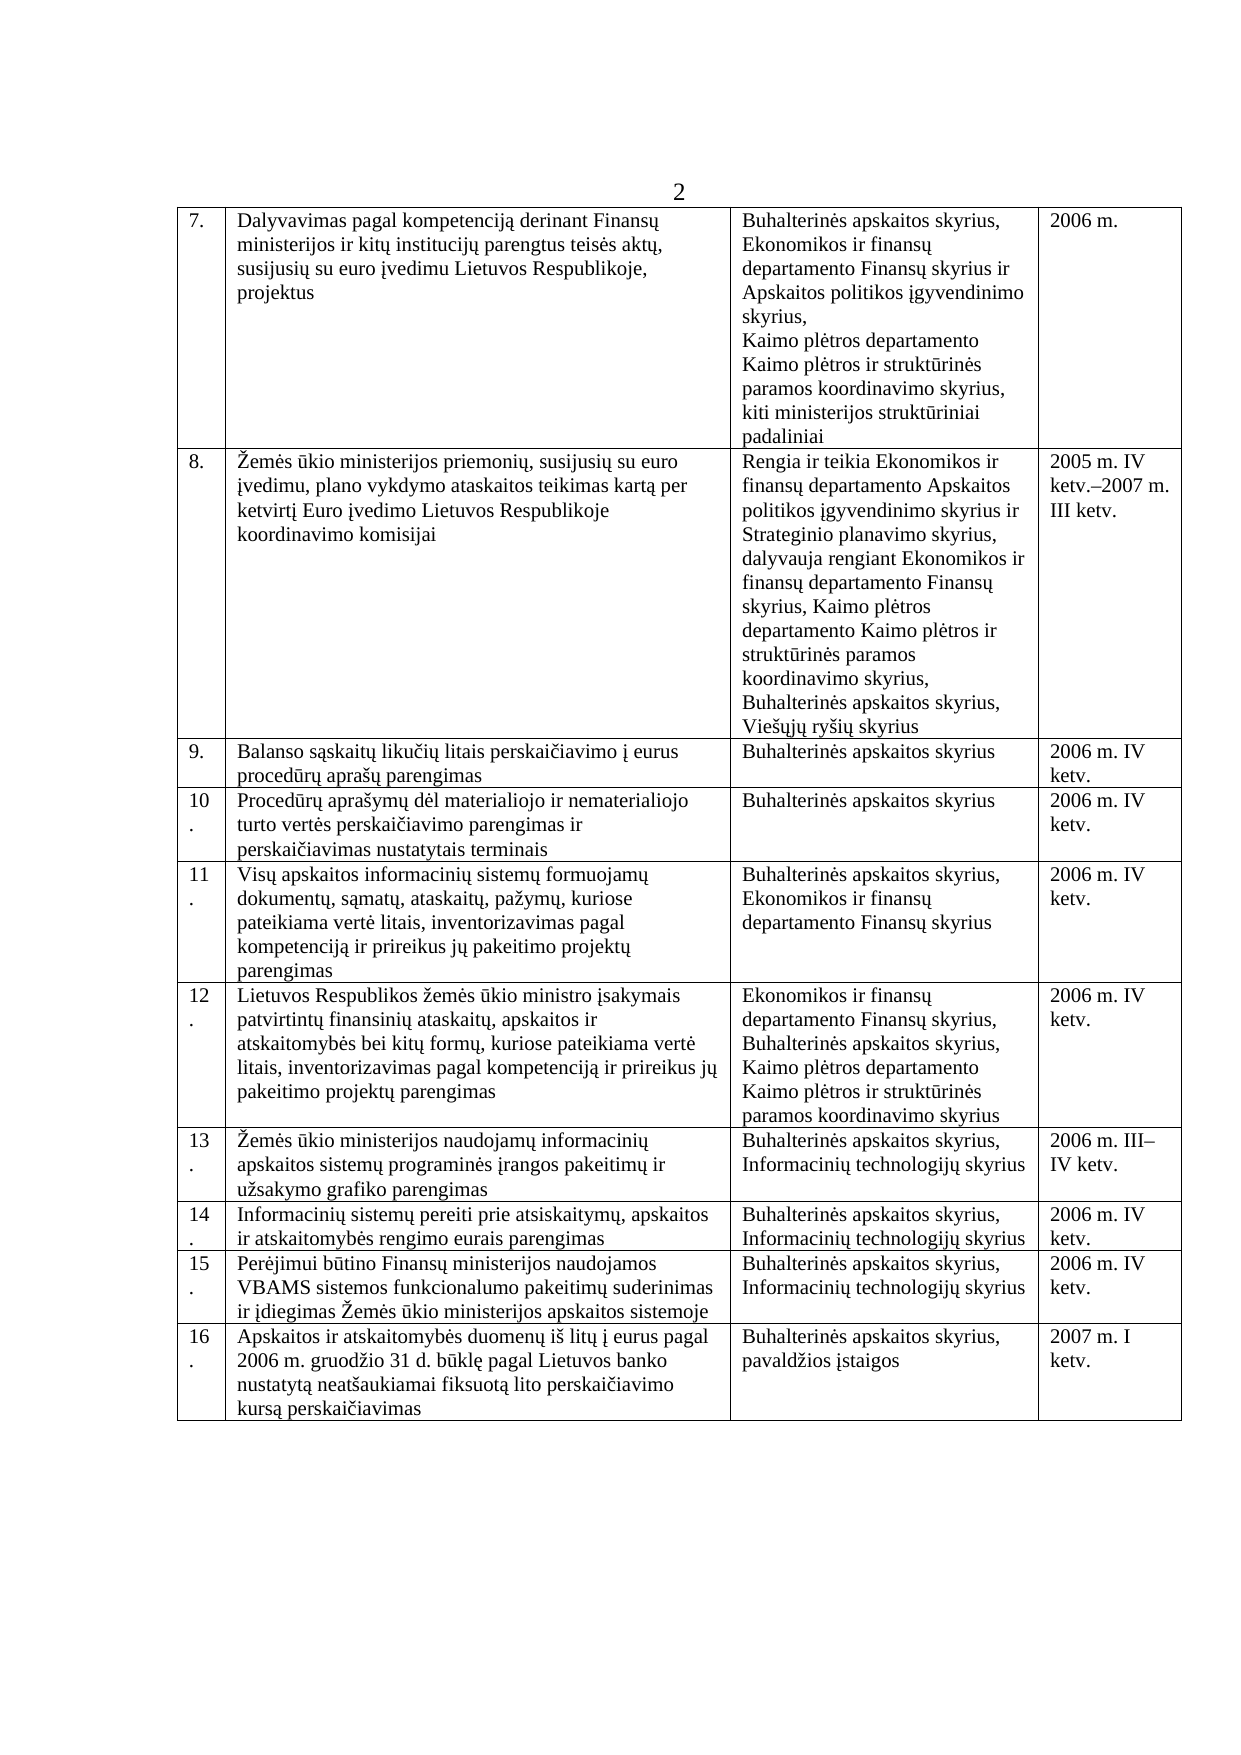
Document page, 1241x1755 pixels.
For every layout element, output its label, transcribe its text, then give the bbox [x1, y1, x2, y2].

table_cell Žemės ūkio ministerijos priemonių, susijusių su euro įvedimu, plano vykdymo ataskaitos teikimas kartą per ketvirtį Euro įvedimo Lietuvos Respublikoje koordinavimo komisijai [226, 449, 730, 738]
table_cell Dalyvavimas pagal kompetenciją derinant Finansų ministerijos ir kitų institucijų parengtus teisės aktų, susijusių su euro įvedimu Lietuvos Respublikoje, projektus [226, 208, 730, 448]
table_cell 11. [178, 862, 225, 982]
table_cell Ekonomikos ir finansų departamento Finansų skyrius, Buhalterinės apskaitos skyrius, Kaimo plėtros departamento Kaimo plėtros ir struktūrinės paramos koordinavimo skyrius [731, 983, 1038, 1127]
table_cell Buhalterinės apskaitos skyrius [731, 739, 1038, 787]
table_cell Apskaitos ir atskaitomybės duomenų iš litų į eurus pagal 2006 m. gruodžio 31 d. būklę pagal Lietuvos banko nustatytą neatšaukiamai fiksuotą lito perskaičiavimo kursą perskaičiavimas [226, 1324, 730, 1420]
table_cell Žemės ūkio ministerijos naudojamų informacinių apskaitos sistemų programinės įrangos pakeitimų ir užsakymo grafiko parengimas [226, 1128, 730, 1201]
table_cell Perėjimui būtino Finansų ministerijos naudojamos VBAMS sistemos funkcionalumo pakeitimų suderinimas ir įdiegimas Žemės ūkio ministerijos apskaitos sistemoje [226, 1251, 730, 1323]
table_cell 2006 m. [1039, 208, 1181, 448]
table_cell Informacinių sistemų pereiti prie atsiskaitymų, apskaitos ir atskaitomybės rengimo eurais parengimas [226, 1202, 730, 1250]
table_cell 2006 m. IV ketv. [1039, 1202, 1181, 1250]
table_cell Buhalterinės apskaitos skyrius, Ekonomikos ir finansų departamento Finansų skyrius ir Apskaitos politikos įgyvendinimo skyrius, Kaimo plėtros departamento Kaimo plėtros ir struktūrinės paramos koordinavimo skyrius, kiti ministerijos struktūriniai padaliniai [731, 208, 1038, 448]
table_cell Procedūrų aprašymų dėl materialiojo ir nematerialiojo turto vertės perskaičiavimo parengimas ir perskaičiavimas nustatytais terminais [226, 788, 730, 861]
table_cell Buhalterinės apskaitos skyrius, Ekonomikos ir finansų departamento Finansų skyrius [731, 862, 1038, 982]
table_cell Lietuvos Respublikos žemės ūkio ministro įsakymais patvirtintų finansinių ataskaitų, apskaitos ir atskaitomybės bei kitų formų, kuriose pateikiama vertė litais, inventorizavimas pagal kompetenciją ir prireikus jų pakeitimo projektų parengimas [226, 983, 730, 1127]
table_cell 2005 m. IV ketv.–2007 m. III ketv. [1039, 449, 1181, 738]
table_cell Buhalterinės apskaitos skyrius, Informacinių technologijų skyrius [731, 1202, 1038, 1250]
table_cell 2006 m. IV ketv. [1039, 739, 1181, 787]
table_cell 2006 m. IV ketv. [1039, 983, 1181, 1127]
table_cell Visų apskaitos informacinių sistemų formuojamų dokumentų, sąmatų, ataskaitų, pažymų, kuriose pateikiama vertė litais, inventorizavimas pagal kompetenciją ir prireikus jų pakeitimo projektų parengimas [226, 862, 730, 982]
table_cell 2006 m. IV ketv. [1039, 788, 1181, 861]
table_cell 15. [178, 1251, 225, 1323]
table_cell 10. [178, 788, 225, 861]
table_cell 7. [178, 208, 225, 448]
table_cell 12. [178, 983, 225, 1127]
table_cell 2006 m. IV ketv. [1039, 862, 1181, 982]
table_cell 2006 m. IV ketv. [1039, 1251, 1181, 1323]
table_cell 16. [178, 1324, 225, 1420]
table_cell Buhalterinės apskaitos skyrius [731, 788, 1038, 861]
table_cell Buhalterinės apskaitos skyrius, Informacinių technologijų skyrius [731, 1128, 1038, 1201]
table_cell 9. [178, 739, 225, 787]
table_cell Rengia ir teikia Ekonomikos ir finansų departamento Apskaitos politikos įgyvendinimo skyrius ir Strateginio planavimo skyrius, dalyvauja rengiant Ekonomikos ir finansų departamento Finansų skyrius, Kaimo plėtros departamento Kaimo plėtros ir struktūrinės paramos koordinavimo skyrius, Buhalterinės apskaitos skyrius, Viešųjų ryšių skyrius [731, 449, 1038, 738]
table_cell 2006 m. III–IV ketv. [1039, 1128, 1181, 1201]
table_cell 8. [178, 449, 225, 738]
table_cell 13. [178, 1128, 225, 1201]
table_cell Buhalterinės apskaitos skyrius, Informacinių technologijų skyrius [731, 1251, 1038, 1323]
table_cell Buhalterinės apskaitos skyrius, pavaldžios įstaigos [731, 1324, 1038, 1420]
table_cell 2007 m. I ketv. [1039, 1324, 1181, 1420]
table_cell Balanso sąskaitų likučių litais perskaičiavimo į eurus procedūrų aprašų parengimas [226, 739, 730, 787]
table_cell 14. [178, 1202, 225, 1250]
